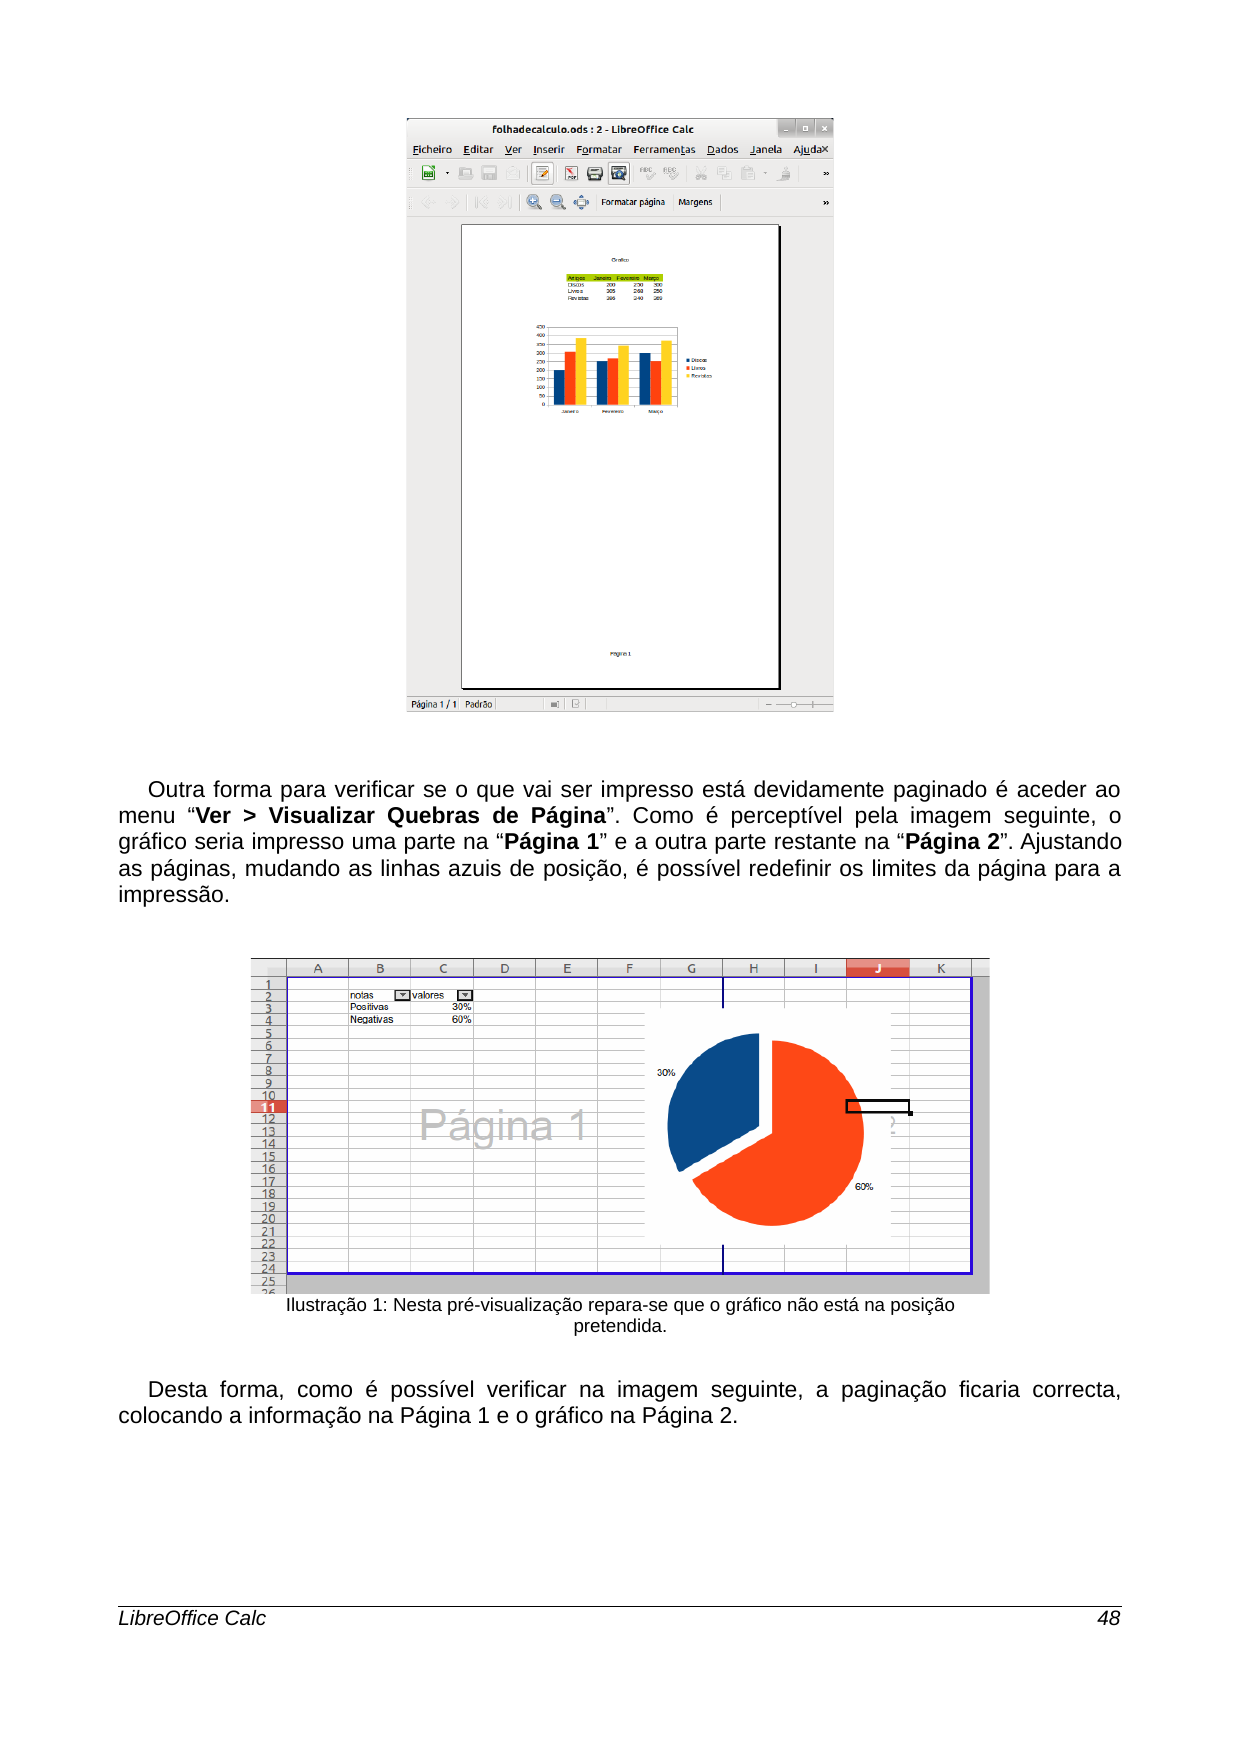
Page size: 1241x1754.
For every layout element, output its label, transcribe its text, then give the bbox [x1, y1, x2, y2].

text Desta forma, como é possível verificar na imagem seguinte, a paginação ficaria correcta, colocando a informação na Página 1 e o gráfico na Página 2. [118, 1376, 1122, 1428]
text Outra forma para verificar se o que vai ser impresso está devidamente paginado é aceder ao menu “Ver > Visualizar Quebras de Página”. Como é perceptível pela imagem seguinte, o gráfico seria impresso uma parte na “Página 1” e a outra parte restante na “Página 2”. Ajustando as páginas, mudando as linhas azuis de posição, é possível redefinir os limites da página para a impressão. [118, 776, 1122, 907]
text Ilustração 1: Nesta pré-visualização repara-se que o gráfico não está na posição pretendida. [251, 1294, 989, 1337]
